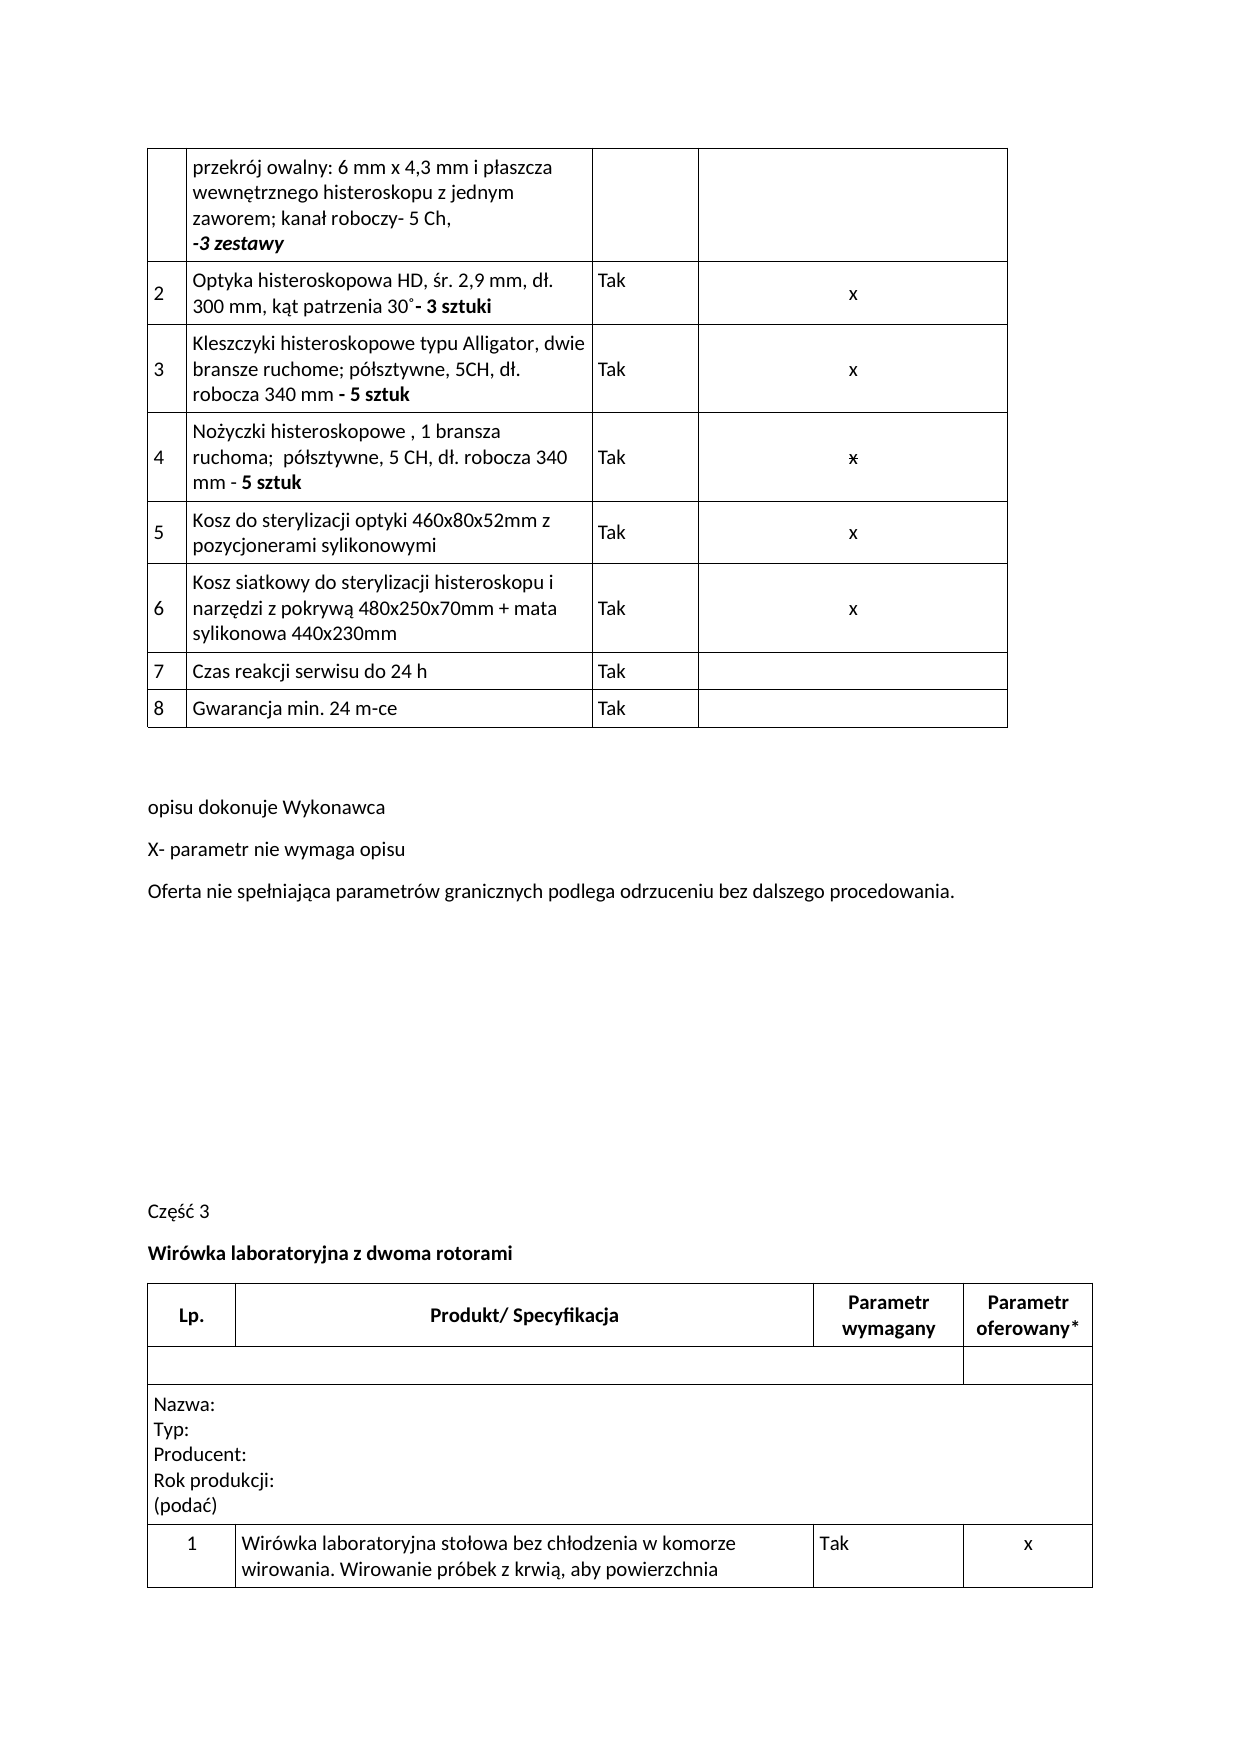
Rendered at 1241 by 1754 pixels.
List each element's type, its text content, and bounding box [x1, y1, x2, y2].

table_cell [699, 149, 1007, 261]
table_cell Kosz siatkowy do sterylizacji histeroskopu i narzędzi z pokrywą 480x250x70mm + mata sylikonowa 440x230mm [187, 564, 592, 652]
table_cell Tak [593, 502, 698, 563]
table_cell [148, 1347, 963, 1384]
table_cell 8 [148, 690, 186, 726]
table_header Lp. [148, 1284, 235, 1346]
table_cell x [699, 262, 1007, 324]
table_cell x [699, 564, 1007, 652]
table_cell Tak [593, 653, 698, 689]
table_cell [593, 149, 698, 261]
table_cell Wirówka laboratoryjna stołowa bez chłodzenia w komorze wirowania. Wirowanie próbek z krwią, aby powierzchnia [236, 1525, 813, 1587]
table_cell x [699, 413, 1007, 501]
table_cell Optyka histeroskopowa HD, śr. 2,9 mm, dł. 300 mm, kąt patrzenia 30˚- 3 sztuki [187, 262, 592, 324]
table_cell 6 [148, 564, 186, 652]
table_cell Kosz do sterylizacji optyki 460x80x52mm z pozycjonerami sylikonowymi [187, 502, 592, 563]
table_cell 3 [148, 325, 186, 412]
table_cell [699, 653, 1007, 689]
table_cell 2 [148, 262, 186, 324]
table_cell 4 [148, 413, 186, 501]
table_cell Tak [593, 413, 698, 501]
table_cell Czas reakcji serwisu do 24 h [187, 653, 592, 689]
table_cell Gwarancja min. 24 m-ce [187, 690, 592, 726]
text X- parametr nie wymaga opisu [148, 836, 1093, 862]
text Część 3 [148, 1198, 1093, 1224]
text opisu dokonuje Wykonawca [148, 794, 1093, 820]
table_cell [148, 149, 186, 261]
text Oferta nie spełniająca parametrów granicznych podlega odrzuceniu bez dalszego procedowania. [148, 878, 1093, 904]
table_cell Nazwa: Typ: Producent: Rok produkcji: (podać) [148, 1385, 1092, 1523]
table_cell Tak [814, 1525, 963, 1587]
table_cell przekrój owalny: 6 mm x 4,3 mm i płaszcza wewnętrznego histeroskopu z jednym zaworem; kanał roboczy- 5 Ch, -3 zestawy [187, 149, 592, 261]
table_header Parametr wymagany [814, 1284, 963, 1346]
table_cell Tak [593, 325, 698, 412]
table_cell Nożyczki histeroskopowe , 1 bransza ruchoma; półsztywne, 5 CH, dł. robocza 340 mm - 5 sztuk [187, 413, 592, 501]
table_header Produkt/ Specyfikacja [236, 1284, 813, 1346]
text Wirówka laboratoryjna z dwoma rotorami [148, 1241, 1093, 1266]
table_cell Tak [593, 564, 698, 652]
table_cell [964, 1347, 1092, 1384]
table_cell 1 [148, 1525, 235, 1587]
table_cell x [964, 1525, 1092, 1587]
table_cell 7 [148, 653, 186, 689]
table_cell Kleszczyki histeroskopowe typu Alligator, dwie bransze ruchome; półsztywne, 5CH, dł. robocza 340 mm - 5 sztuk [187, 325, 592, 412]
table_cell Tak [593, 262, 698, 324]
table_cell Tak [593, 690, 698, 726]
table_cell x [699, 502, 1007, 563]
table_cell 5 [148, 502, 186, 563]
table_header Parametr oferowany* [964, 1284, 1092, 1346]
table_cell x [699, 325, 1007, 412]
table_cell [699, 690, 1007, 726]
